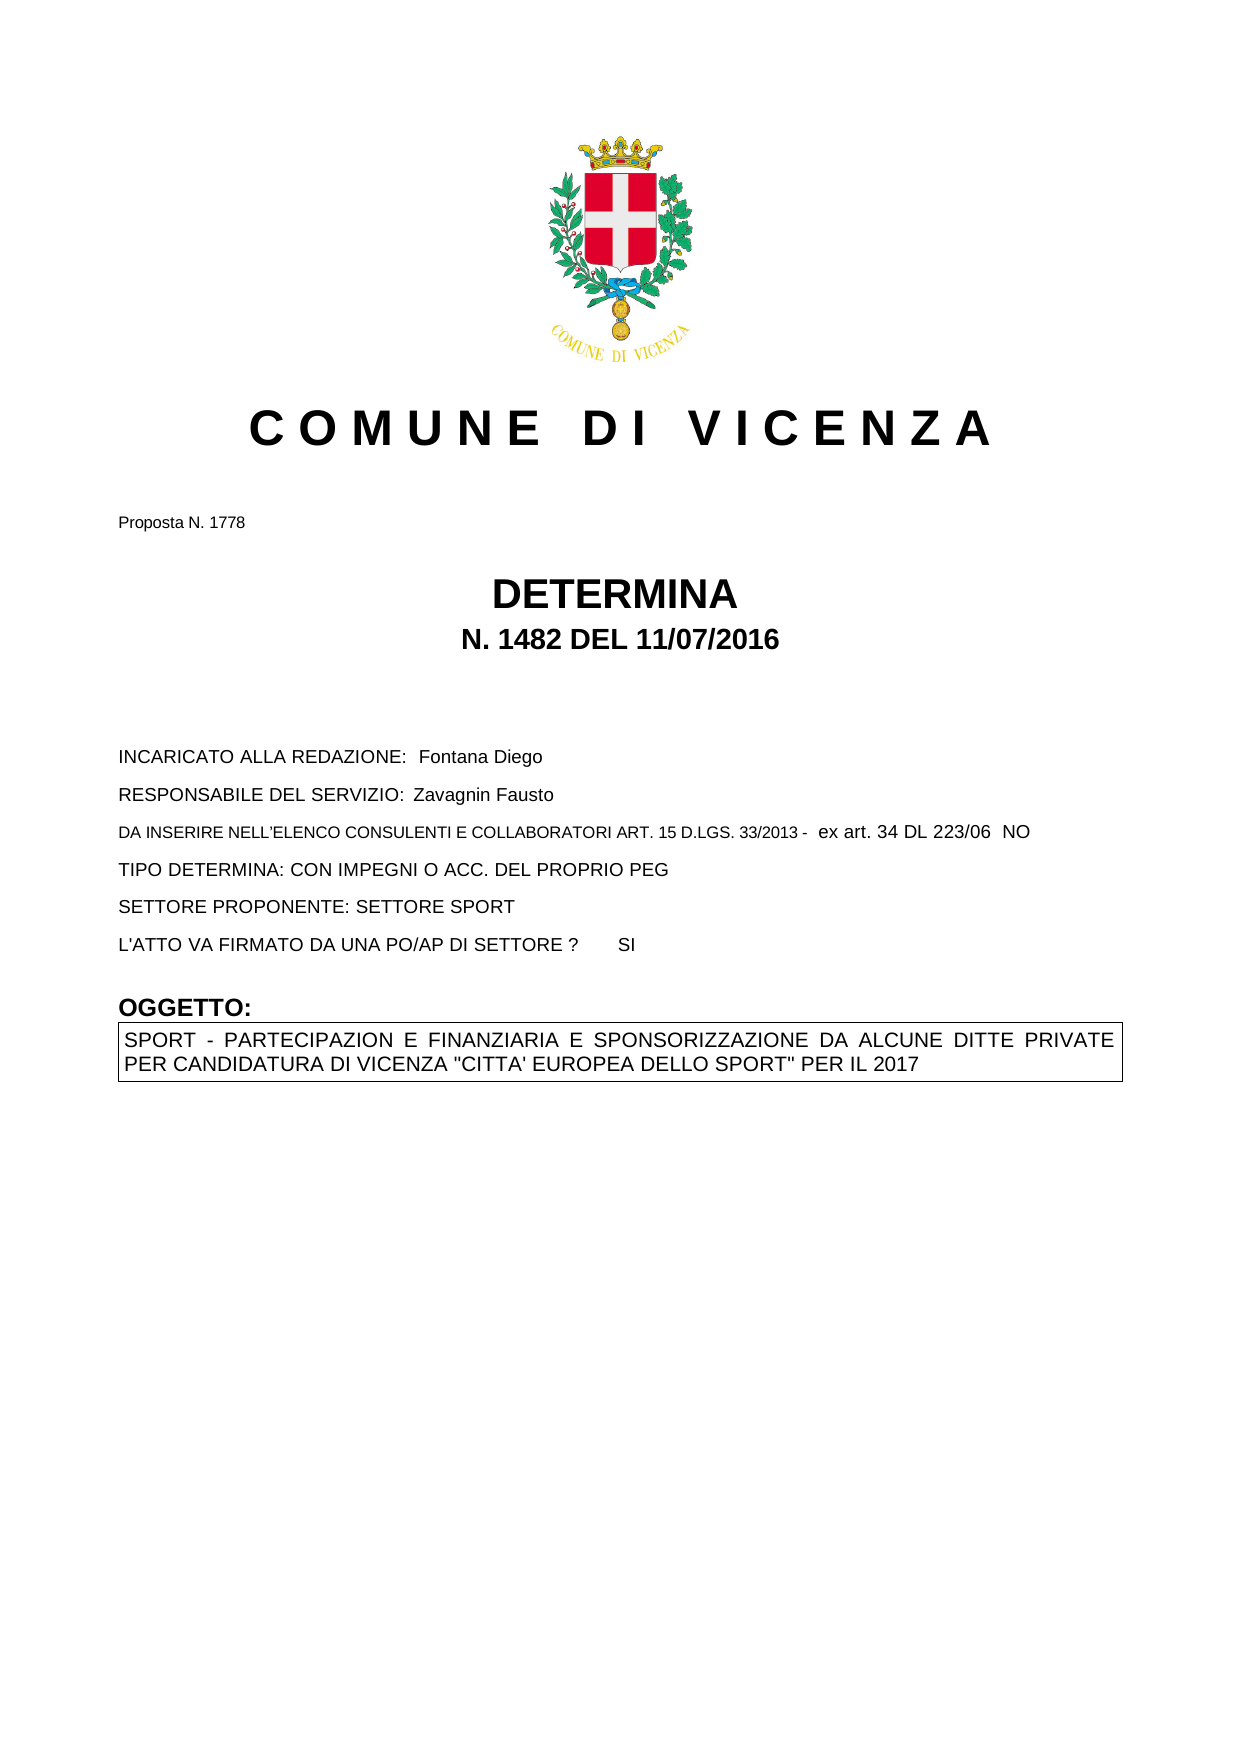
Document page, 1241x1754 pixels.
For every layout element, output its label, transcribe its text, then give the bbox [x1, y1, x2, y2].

text Proposta N. 1778 [118, 495, 1122, 532]
table_header [118, 456, 1122, 495]
text OGGETTO: [118, 993, 1122, 1022]
text TIPO DETERMINA: CON IMPEGNI O ACC. DEL PROPRIO PEG [118, 843, 1122, 880]
text N. 1482 DEL 11/07/2016 [118, 618, 1122, 655]
text RESPONSABILE DEL SERVIZIO: Zavagnin Fausto [118, 768, 1122, 805]
text L'ATTO VA FIRMATO DA UNA PO/AP DI SETTORE ? SI [118, 918, 1122, 955]
text C O M U N E D I V I C E N Z A [118, 399, 1122, 456]
text INCARICATO ALLA REDAZIONE: Fontana Diego [118, 730, 1122, 768]
text DETERMINA [118, 570, 1122, 618]
text DA INSERIRE NELL’ELENCO CONSULENTI E COLLABORATORI ART. 15 D.LGS. 33/2013 - ex art. 34 DL 223/06 NO [118, 805, 1122, 843]
text SETTORE PROPONENTE: SETTORE SPORT [118, 880, 1122, 918]
table_header SPORT - PARTECIPAZION E FINANZIARIA E SPONSORIZZAZIONE DA ALCUNE DITTE PRIVATE PER CANDIDATURA DI VICENZA "CITTA' EUROPEA DELLO SPORT" PER IL 2017 [119, 1023, 1122, 1081]
picture [547, 136, 693, 362]
